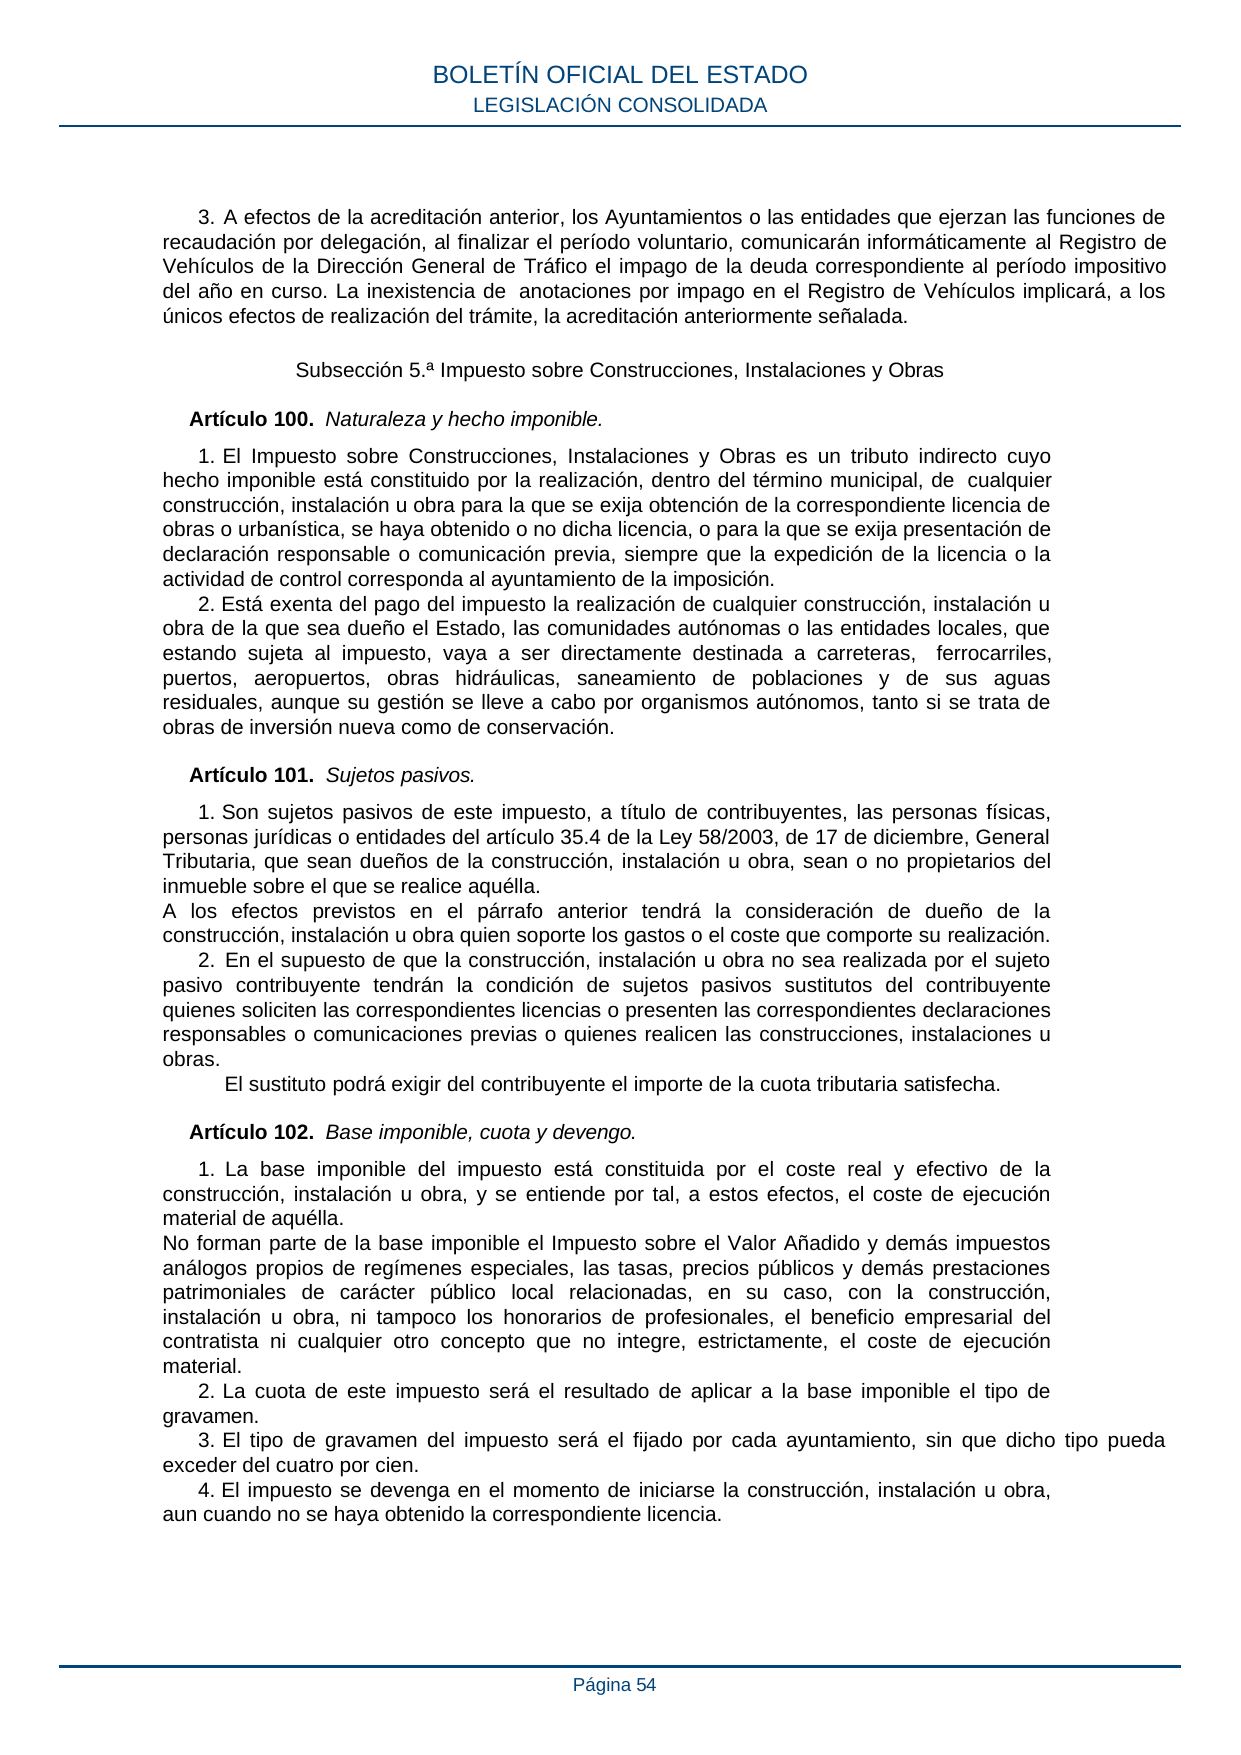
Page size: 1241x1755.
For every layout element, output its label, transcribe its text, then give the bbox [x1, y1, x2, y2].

text A los efectos previstos en el párrafo anterior tendrá la consideración de dueño de la construcción, instalación u obra quien soporte los gastos o el coste que comporte su realización. [162, 899, 1052, 947]
list A efectos de la acreditación anterior, los Ayuntamientos o las entidades que ejerzan las funciones de recaudación por delegación, al finalizar el período voluntario, comunicarán informáticamente al Registro de Vehículos de la Dirección General de Tráfico el impago de la deuda correspondiente al período impositivo del año en curso. La inexistencia de anotaciones por impago en el Registro de Vehículos implicará, a los únicos efectos de realización del trámite, la acreditación anteriormente señalada. [162, 205, 1167, 327]
text Artículo 101. Sujetos pasivos. [189, 763, 1167, 787]
text Artículo 102. Base imponible, cuota y devengo. [189, 1120, 1167, 1144]
text No forman parte de la base imponible el Impuesto sobre el Valor Añadido y demás impuestos análogos propios de regímenes especiales, las tasas, precios públicos y demás prestaciones patrimoniales de carácter público local relacionadas, en su caso, con la construcción, instalación u obra, ni tampoco los honorarios de profesionales, el beneficio empresarial del contratista ni cualquier otro concepto que no integre, estrictamente, el coste de ejecución material. [162, 1231, 1052, 1378]
text Artículo 100. Naturaleza y hecho imponible. [189, 407, 1167, 431]
text El sustituto podrá exigir del contribuyente el importe de la cuota tributaria satisfecha. [224, 1072, 1167, 1096]
list Está exenta del pago del impuesto la realización de cualquier construcción, instalación u obra de la que sea dueño el Estado, las comunidades autónomas o las entidades locales, que estando sujeta al impuesto, vaya a ser directamente destinada a carreteras, ferrocarriles, puertos, aeropuertos, obras hidráulicas, saneamiento de poblaciones y de sus aguas residuales, aunque su gestión se lleve a cabo por organismos autónomos, tanto si se trata de obras de inversión nueva como de conservación. [162, 592, 1052, 738]
list El Impuesto sobre Construcciones, Instalaciones y Obras es un tributo indirecto cuyo hecho imponible está constituido por la realización, dentro del término municipal, de cualquier construcción, instalación u obra para la que se exija obtención de la correspondiente licencia de obras o urbanística, se haya obtenido o no dicha licencia, o para la que se exija presentación de declaración responsable o comunicación previa, siempre que la expedición de la licencia o la actividad de control corresponda al ayuntamiento de la imposición. [162, 443, 1052, 590]
list El tipo de gravamen del impuesto será el fijado por cada ayuntamiento, sin que dicho tipo pueda exceder del cuatro por cien. [162, 1428, 1167, 1477]
text Subsección 5.ª Impuesto sobre Construcciones, Instalaciones y Obras [295, 358, 1167, 382]
list El impuesto se devenga en el momento de iniciarse la construcción, instalación u obra, aun cuando no se haya obtenido la correspondiente licencia. [162, 1478, 1052, 1526]
list Son sujetos pasivos de este impuesto, a título de contribuyentes, las personas físicas, personas jurídicas o entidades del artículo 35.4 de la Ley 58/2003, de 17 de diciembre, General Tributaria, que sean dueños de la construcción, instalación u obra, sean o no propietarios del inmueble sobre el que se realice aquélla. [162, 800, 1052, 898]
list En el supuesto de que la construcción, instalación u obra no sea realizada por el sujeto pasivo contribuyente tendrán la condición de sujetos pasivos sustitutos del contribuyente quienes soliciten las correspondientes licencias o presenten las correspondientes declaraciones responsables o comunicaciones previas o quienes realicen las construcciones, instalaciones u obras. [162, 948, 1052, 1071]
list La base imponible del impuesto está constituida por el coste real y efectivo de la construcción, instalación u obra, y se entiende por tal, a estos efectos, el coste de ejecución material de aquélla. [162, 1157, 1052, 1230]
list La cuota de este impuesto será el resultado de aplicar a la base imponible el tipo de gravamen. [162, 1379, 1052, 1428]
